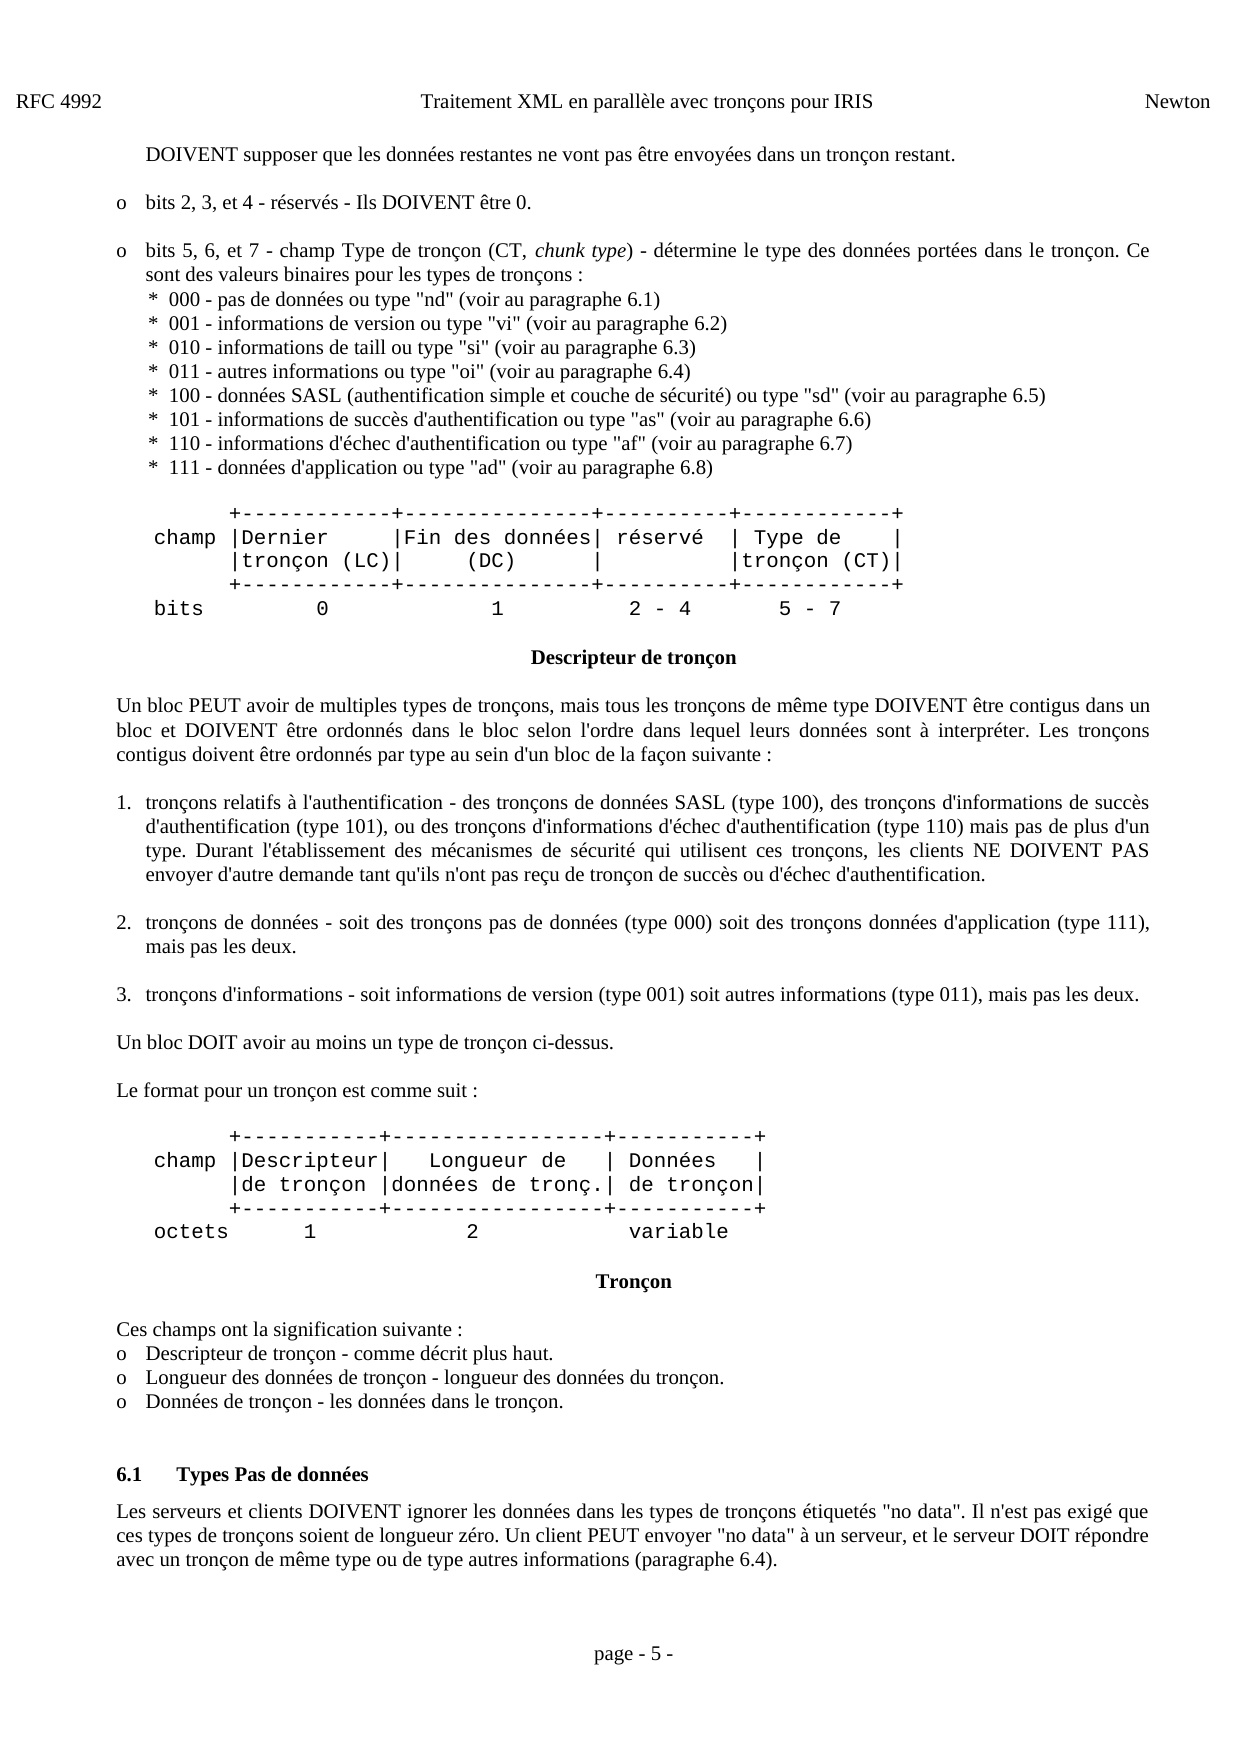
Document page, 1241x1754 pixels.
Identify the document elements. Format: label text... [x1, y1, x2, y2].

text o Descripteur de tronçon - comme décrit plus haut. [116, 1341, 1151, 1365]
text +-----------+-----------------+-----------+ [116, 1127, 1151, 1150]
text 1. tronçons relatifs à l'authentification - des tronçons de données SASL (type 100), des tronçons d'informations de succès d'authentification (type 101), ou des tronçons d'informations d'échec d'authentification (type 110) mais pas de plus d'un type. Durant l'établissement des mécanismes de sécurité qui utilisent ces tronçons, les clients NE DOIVENT PAS envoyer d'autre demande tant qu'ils n'ont pas reçu de tronçon de succès ou d'échec d'authentification. [116, 790, 1151, 886]
text * 000 - pas de données ou type "nd" (voir au paragraphe 6.1) [148, 286, 1151, 311]
subtitle Descripteur de tronçon [116, 645, 1151, 669]
text * 001 - informations de version ou type "vi" (voir au paragraphe 6.2) [148, 311, 1151, 334]
text o bits 5, 6, et 7 - champ Type de tronçon (CT, chunk type) - détermine le type des données portées dans le tronçon. Ce sont des valeurs binaires pour les types de tronçons : [116, 238, 1151, 286]
text * 101 - informations de succès d'authentification ou type "as" (voir au paragraphe 6.6) [148, 407, 1151, 431]
subtitle 6.1 Types Pas de données [116, 1462, 1151, 1486]
subtitle Tronçon [116, 1269, 1151, 1293]
text 3. tronçons d'informations - soit informations de version (type 001) soit autres informations (type 011), mais pas les deux. [116, 982, 1151, 1006]
text Un bloc PEUT avoir de multiples types de tronçons, mais tous les tronçons de même type DOIVENT être contigus dans un bloc et DOIVENT être ordonnés dans le bloc selon l'ordre dans lequel leurs données sont à interpréter. Les tronçons contigus doivent être ordonnés par type au sein d'un bloc de la façon suivante : [116, 693, 1151, 766]
text +------------+---------------+----------+------------+ [116, 503, 1151, 527]
text octets 1 2 variable [116, 1221, 1151, 1245]
text * 110 - informations d'échec d'authentification ou type "af" (voir au paragraphe 6.7) [148, 431, 1151, 455]
text Ces champs ont la signification suivante : [116, 1317, 1151, 1341]
text Un bloc DOIT avoir au moins un type de tronçon ci-dessus. [116, 1030, 1151, 1054]
text o Longueur des données de tronçon - longueur des données du tronçon. [116, 1365, 1151, 1389]
text +------------+---------------+----------+------------+ [116, 574, 1151, 598]
text o Données de tronçon - les données dans le tronçon. [116, 1389, 1151, 1413]
text +-----------+-----------------+-----------+ [116, 1197, 1151, 1221]
text * 011 - autres informations ou type "oi" (voir au paragraphe 6.4) [148, 359, 1151, 383]
text |tronçon (LC)| (DC) | |tronçon (CT)| [116, 550, 1151, 574]
text * 111 - données d'application ou type "ad" (voir au paragraphe 6.8) [148, 455, 1151, 479]
text o bits 2, 3, et 4 - réservés - Ils DOIVENT être 0. [116, 190, 1151, 214]
text |de tronçon |données de tronç.| de tronçon| [116, 1174, 1151, 1197]
text 2. tronçons de données - soit des tronçons pas de données (type 000) soit des tronçons données d'application (type 111), mais pas les deux. [116, 910, 1151, 958]
text Les serveurs et clients DOIVENT ignorer les données dans les types de tronçons étiquetés "no data". Il n'est pas exigé que ces types de tronçons soient de longueur zéro. Un client PEUT envoyer "no data" à un serveur, et le serveur DOIT répondre avec un tronçon de même type ou de type autres informations (paragraphe 6.4). [116, 1499, 1151, 1571]
text * 010 - informations de taill ou type "si" (voir au paragraphe 6.3) [148, 334, 1151, 359]
text champ |Descripteur| Longueur de | Données | [116, 1150, 1151, 1174]
text bits 0 1 2 - 4 5 - 7 [116, 598, 1151, 621]
text Le format pour un tronçon est comme suit : [116, 1078, 1151, 1102]
text DOIVENT supposer que les données restantes ne vont pas être envoyées dans un tronçon restant. [116, 142, 1151, 166]
text champ |Dernier |Fin des données| réservé | Type de | [116, 527, 1151, 550]
text * 100 - données SASL (authentification simple et couche de sécurité) ou type "sd" (voir au paragraphe 6.5) [148, 383, 1151, 407]
